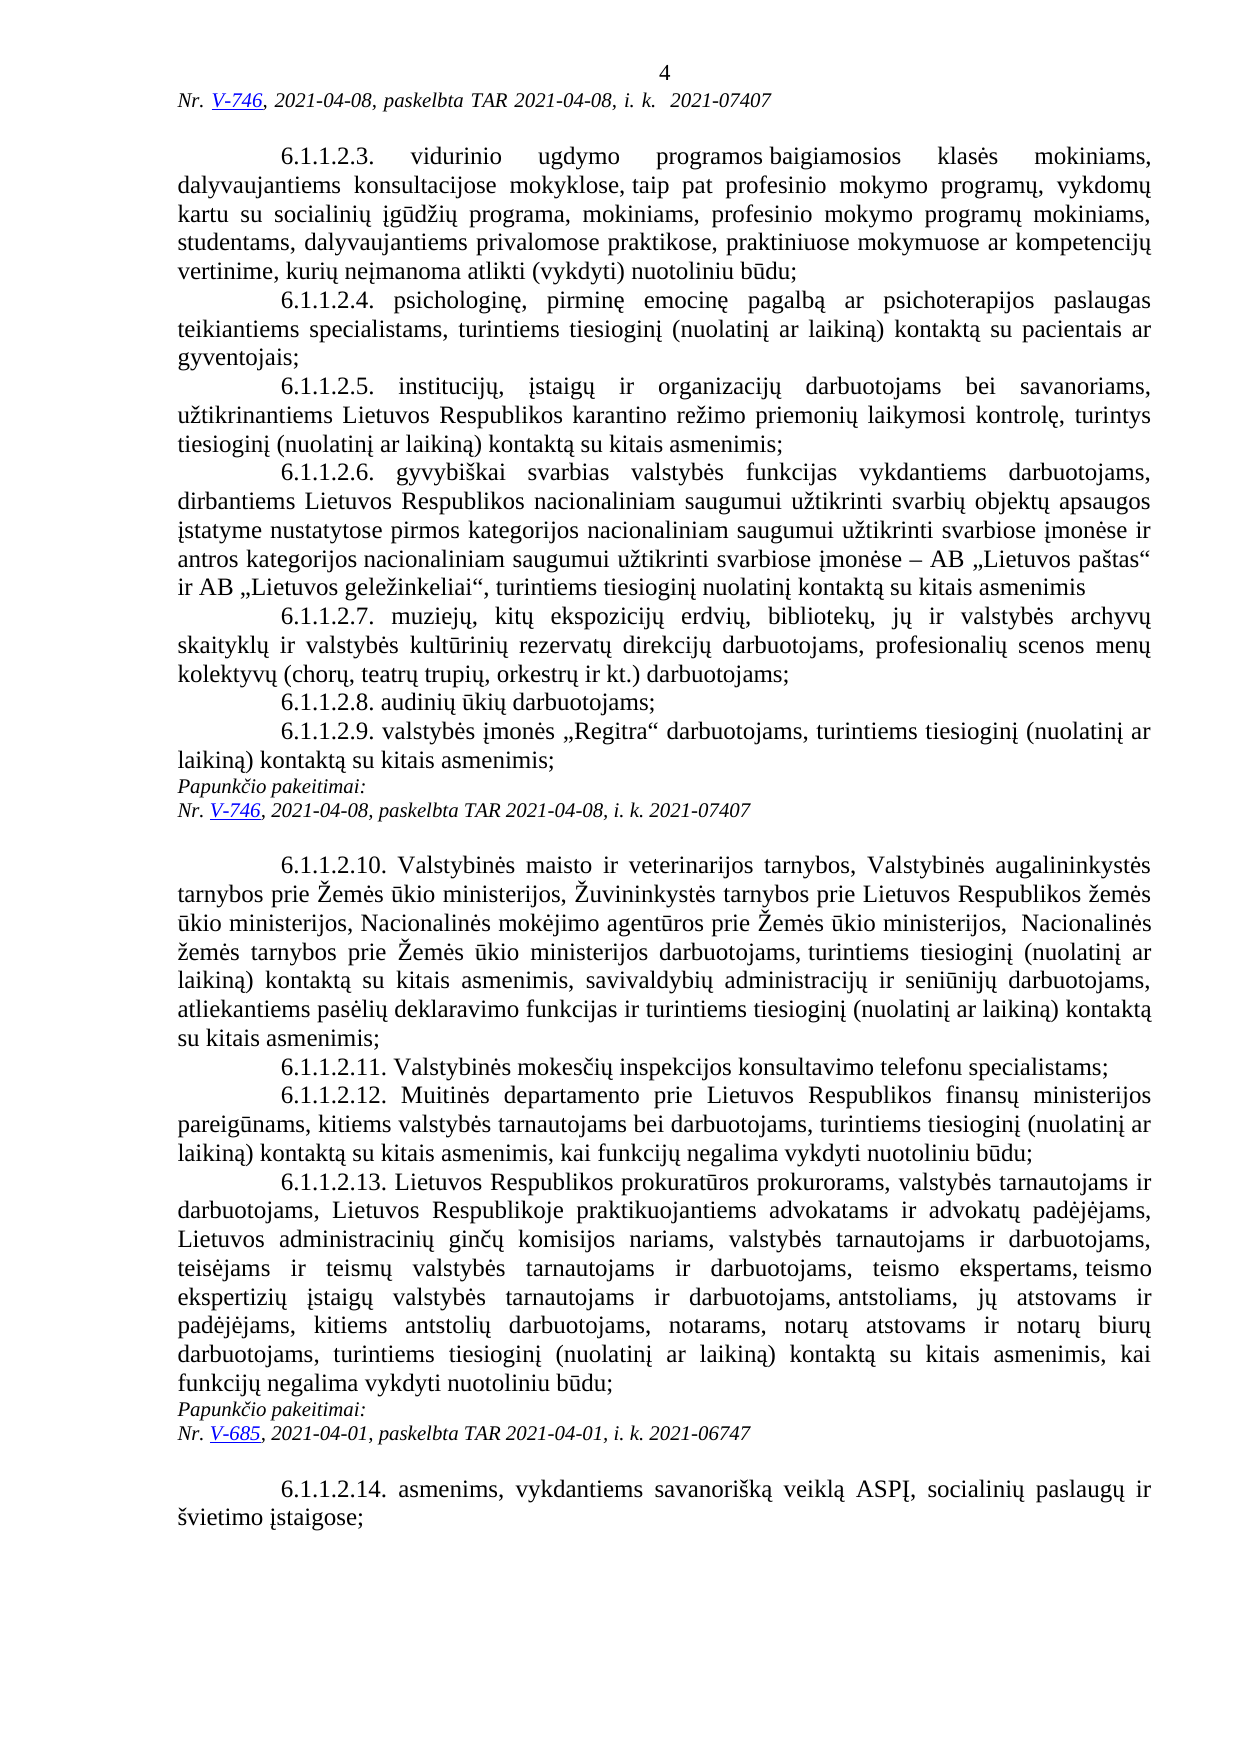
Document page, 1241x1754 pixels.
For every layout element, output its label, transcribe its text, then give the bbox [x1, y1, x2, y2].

text Nr. V-746, 2021-04-08, paskelbta TAR 2021-04-08, i. k. 2021-07407 [177, 798, 1152, 822]
text Papunkčio pakeitimai: [177, 1397, 1152, 1421]
text 6.1.1.2.7. muziejų, kitų ekspozicijų erdvių, bibliotekų, jų ir valstybės archyvų skaityklų ir valstybės kultūrinių rezervatų direkcijų darbuotojams, profesionalių scenos menų kolektyvų (chorų, teatrų trupių, orkestrų ir kt.) darbuotojams; [177, 601, 1152, 687]
text Nr. V-685, 2021-04-01, paskelbta TAR 2021-04-01, i. k. 2021-06747 [177, 1421, 1152, 1445]
text 6.1.1.2.10. Valstybinės maisto ir veterinarijos tarnybos, Valstybinės augalininkystės tarnybos prie Žemės ūkio ministerijos, Žuvininkystės tarnybos prie Lietuvos Respublikos žemės ūkio ministerijos, Nacionalinės mokėjimo agentūros prie Žemės ūkio ministerijos, Nacionalinės žemės tarnybos prie Žemės ūkio ministerijos darbuotojams, turintiems tiesioginį (nuolatinį ar laikiną) kontaktą su kitais asmenimis, savivaldybių administracijų ir seniūnijų darbuotojams, atliekantiems pasėlių deklaravimo funkcijas ir turintiems tiesioginį (nuolatinį ar laikiną) kontaktą su kitais asmenimis; [177, 851, 1152, 1052]
text Papunkčio pakeitimai: [177, 774, 1152, 798]
text 6.1.1.2.8. audinių ūkių darbuotojams; [177, 687, 1152, 716]
text 6.1.1.2.6. gyvybiškai svarbias valstybės funkcijas vykdantiems darbuotojams, dirbantiems Lietuvos Respublikos nacionaliniam saugumui užtikrinti svarbių objektų apsaugos įstatyme nustatytose pirmos kategorijos nacionaliniam saugumui užtikrinti svarbiose įmonėse ir antros kategorijos nacionaliniam saugumui užtikrinti svarbiose įmonėse – AB „Lietuvos paštas“ ir AB „Lietuvos geležinkeliai“, turintiems tiesioginį nuolatinį kontaktą su kitais asmenimis [177, 457, 1152, 601]
text 6.1.1.2.4. psichologinę, pirminę emocinę pagalbą ar psichoterapijos paslaugas teikiantiems specialistams, turintiems tiesioginį (nuolatinį ar laikiną) kontaktą su pacientais ar gyventojais; [177, 285, 1152, 371]
text 2021-07407 [670, 88, 1152, 112]
text 6.1.1.2.12. Muitinės departamento prie Lietuvos Respublikos finansų ministerijos pareigūnams, kitiems valstybės tarnautojams bei darbuotojams, turintiems tiesioginį (nuolatinį ar laikiną) kontaktą su kitais asmenimis, kai funkcijų negalima vykdyti nuotoliniu būdu; [177, 1081, 1152, 1167]
text 6.1.1.2.11. Valstybinės mokesčių inspekcijos konsultavimo telefonu specialistams; [177, 1052, 1152, 1081]
text 6.1.1.2.9. valstybės įmonės „Regitra“ darbuotojams, turintiems tiesioginį (nuolatinį ar laikiną) kontaktą su kitais asmenimis; [177, 716, 1152, 774]
text Nr. V-746, 2021-04-08, paskelbta TAR 2021-04-08, i. k. [177, 88, 659, 112]
text 6.1.1.2.5. institucijų, įstaigų ir organizacijų darbuotojams bei savanoriams, užtikrinantiems Lietuvos Respublikos karantino režimo priemonių laikymosi kontrolę, turintys tiesioginį (nuolatinį ar laikiną) kontaktą su kitais asmenimis; [177, 371, 1152, 457]
text 6.1.1.2.3. vidurinio ugdymo programos baigiamosios klasės mokiniams, dalyvaujantiems konsultacijose mokyklose, taip pat profesinio mokymo programų, vykdomų kartu su socialinių įgūdžių programa, mokiniams, profesinio mokymo programų mokiniams, studentams, dalyvaujantiems privalomose praktikose, praktiniuose mokymuose ar kompetencijų vertinime, kurių neįmanoma atlikti (vykdyti) nuotoliniu būdu; [177, 141, 1152, 285]
text 6.1.1.2.14. asmenims, vykdantiems savanorišką veiklą ASPĮ, socialinių paslaugų ir švietimo įstaigose; [177, 1474, 1152, 1531]
text 6.1.1.2.13. Lietuvos Respublikos prokuratūros prokurorams, valstybės tarnautojams ir darbuotojams, Lietuvos Respublikoje praktikuojantiems advokatams ir advokatų padėjėjams, Lietuvos administracinių ginčų komisijos nariams, valstybės tarnautojams ir darbuotojams, teisėjams ir teismų valstybės tarnautojams ir darbuotojams, teismo ekspertams, teismo ekspertizių įstaigų valstybės tarnautojams ir darbuotojams, antstoliams, jų atstovams ir padėjėjams, kitiems antstolių darbuotojams, notarams, notarų atstovams ir notarų biurų darbuotojams, turintiems tiesioginį (nuolatinį ar laikiną) kontaktą su kitais asmenimis, kai funkcijų negalima vykdyti nuotoliniu būdu; [177, 1167, 1152, 1397]
